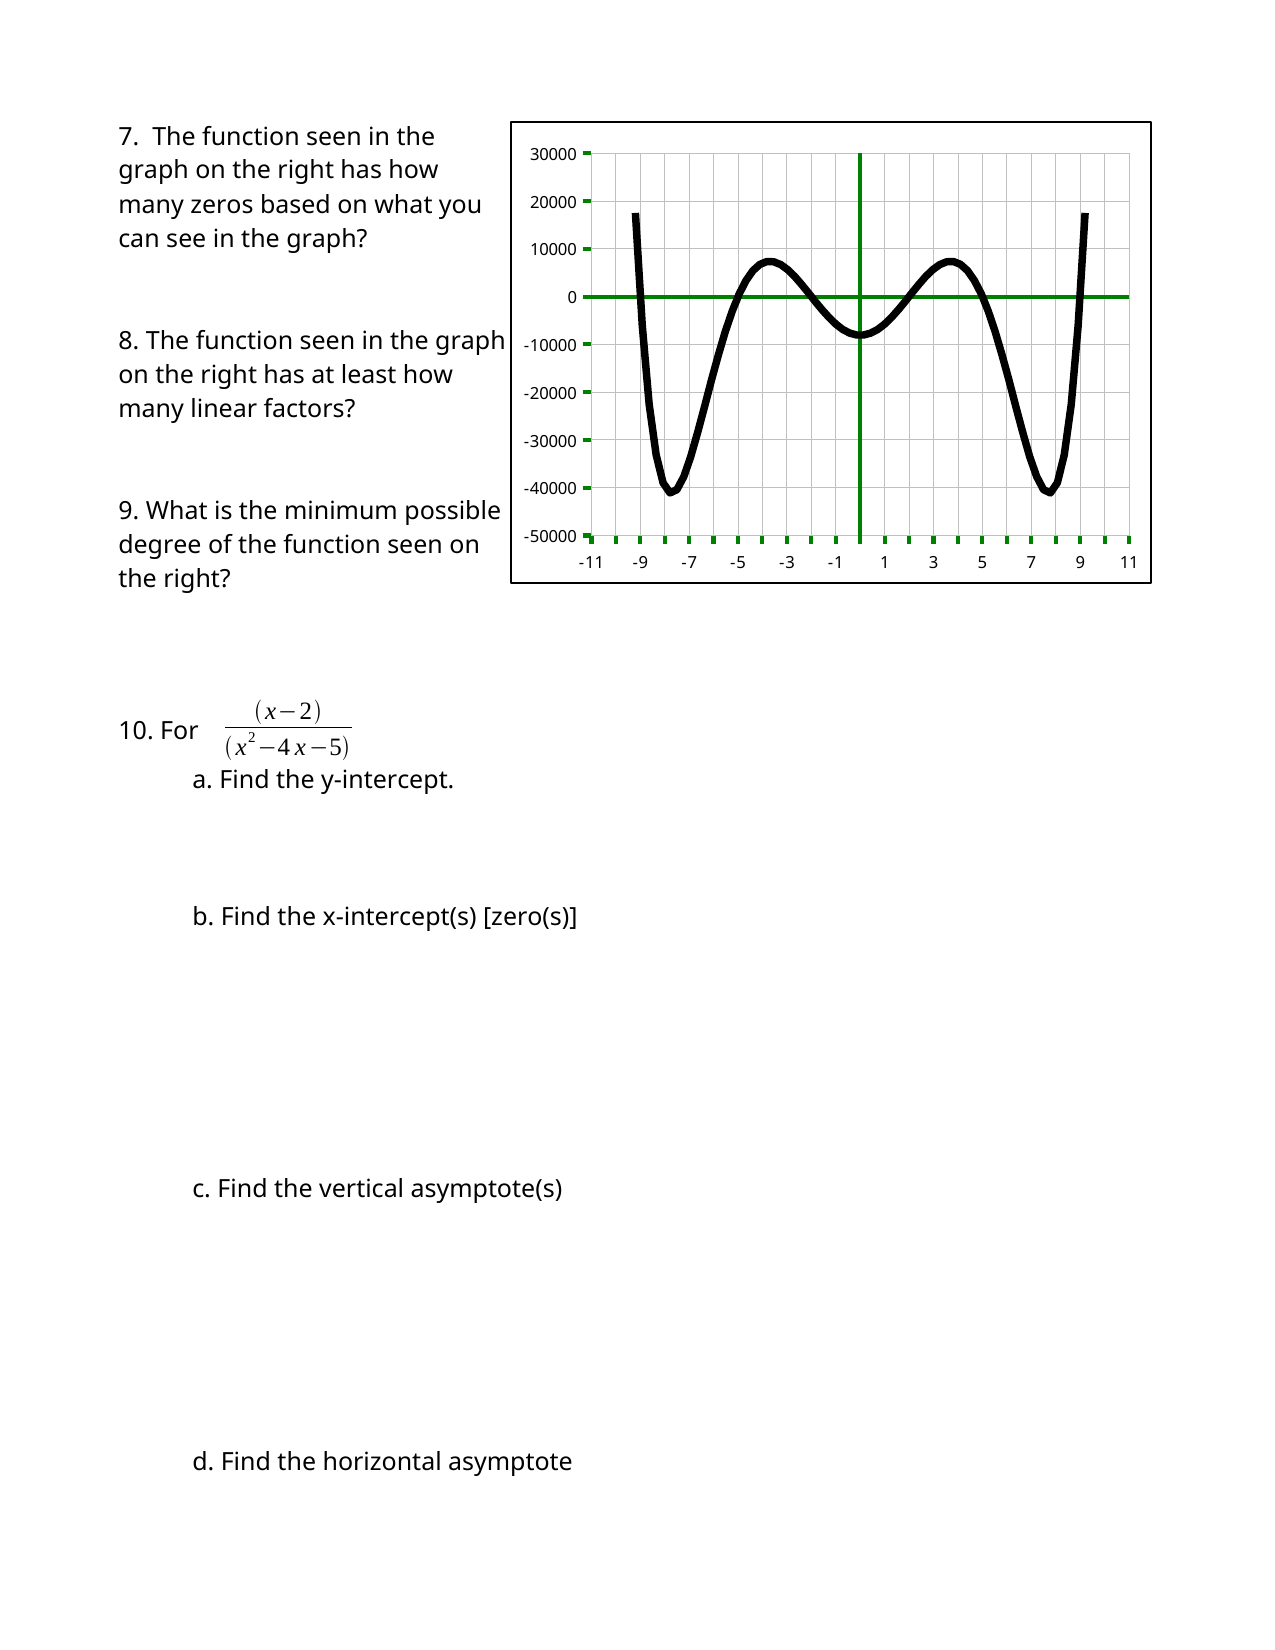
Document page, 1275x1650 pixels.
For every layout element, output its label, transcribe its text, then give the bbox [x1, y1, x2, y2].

text 7. The function seen in the graph on the right has how many zeros based on what you can see in the graph? [118, 118, 1157, 254]
text 8. The function seen in the graph on the right has at least how many linear factors? [118, 322, 510, 425]
text c. Find the vertical asymptote(s) [192, 1171, 1157, 1307]
text 10. For [118, 697, 1157, 762]
text a. Find the y-intercept. [192, 762, 1157, 796]
text d. Find the horizontal asymptote [192, 1443, 1157, 1477]
text 9. What is the minimum possible degree of the function seen on the right? [118, 493, 1157, 595]
text b. Find the x-intercept(s) [zero(s)] [192, 898, 1157, 1034]
